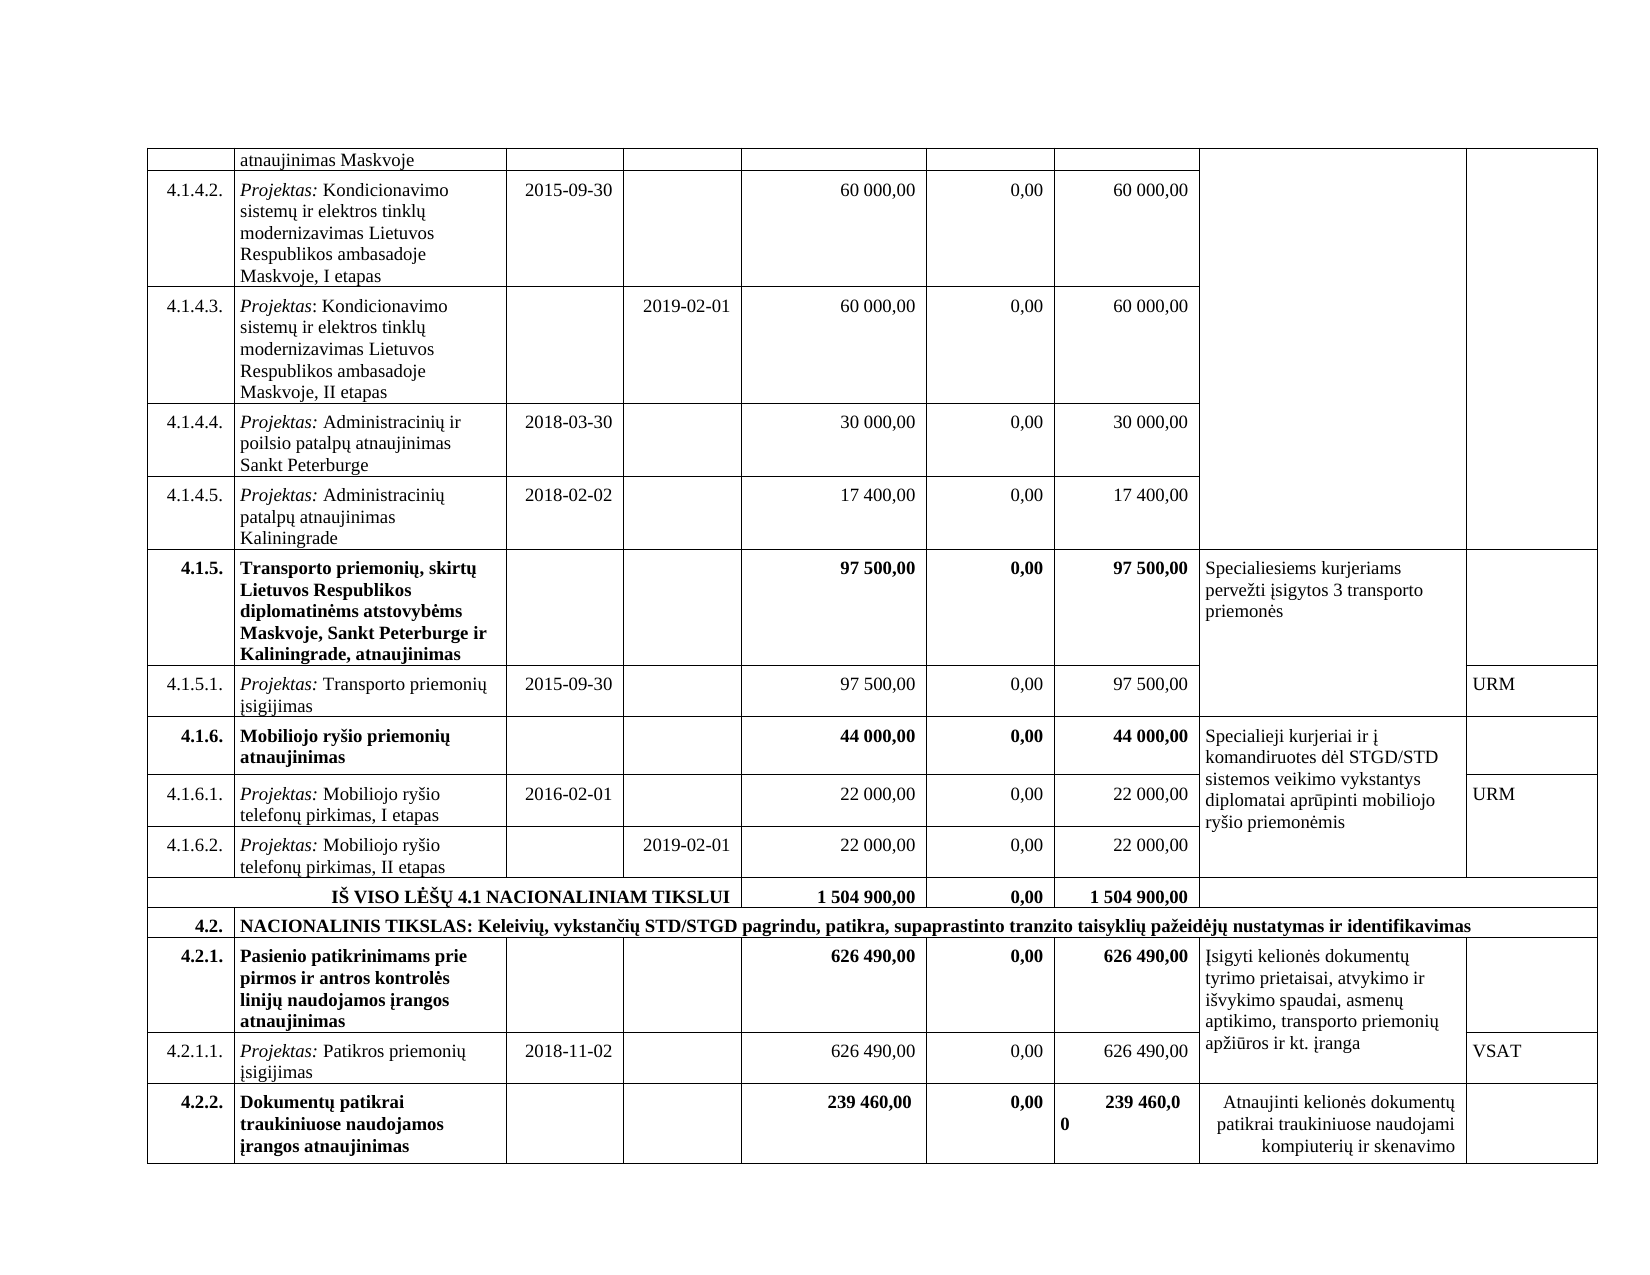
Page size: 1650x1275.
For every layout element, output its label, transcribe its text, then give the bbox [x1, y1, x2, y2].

table_cell 0,00 [927, 477, 1054, 549]
table_cell 239 460,00 [1055, 1084, 1199, 1163]
table_cell Mobiliojo ryšio priemonių atnaujinimas [235, 717, 506, 774]
table_cell 97 500,00 [1055, 666, 1199, 716]
table_cell Projektas: Mobiliojo ryšio telefonų pirkimas, II etapas [235, 827, 506, 877]
table_cell 4.2.2. [148, 1084, 234, 1163]
table_cell Projektas: Transporto priemonių įsigijimas [235, 666, 506, 716]
table_cell 0,00 [927, 827, 1054, 877]
table_cell 4.1.5. [148, 550, 234, 665]
table_cell URM [1467, 666, 1597, 716]
table_cell 2015-09-30 [507, 171, 623, 286]
table_cell [507, 938, 623, 1032]
table_cell [624, 717, 741, 774]
table_cell [1055, 149, 1199, 170]
table_cell 2019-02-01 [624, 827, 741, 877]
table_cell 2016-02-01 [507, 775, 623, 826]
table_cell [624, 477, 741, 549]
table_cell 0,00 [927, 717, 1054, 774]
table_cell Projektas: Mobiliojo ryšio telefonų pirkimas, I etapas [235, 775, 506, 826]
table_cell URM [1467, 775, 1597, 877]
table_cell Atnaujinti kelionės dokumentų patikrai traukiniuose naudojami kompiuterių ir skenavimo [1200, 1084, 1466, 1163]
table_cell NACIONALINIS TIKSLAS: Keleivių, vykstančių STD/STGD pagrindu, patikra, supaprastinto tranzito taisyklių pažeidėjų nustatymas ir identifikavimas [235, 908, 1597, 937]
table_cell 2018-02-02 [507, 477, 623, 549]
table_cell [1200, 878, 1597, 907]
table_cell [507, 717, 623, 774]
table_cell Įsigyti kelionės dokumentų tyrimo prietaisai, atvykimo ir išvykimo spaudai, asmenų aptikimo, transporto priemonių apžiūros ir kt. įranga [1200, 938, 1466, 1083]
table_cell 2015-09-30 [507, 666, 623, 716]
table_cell 4.2. [148, 908, 234, 937]
table_cell 17 400,00 [742, 477, 926, 549]
table_cell 0,00 [927, 171, 1054, 286]
table_cell Specialieji kurjeriai ir į komandiruotes dėl STGD/STD sistemos veikimo vykstantys diplomatai aprūpinti mobiliojo ryšio priemonėmis [1200, 717, 1466, 877]
table_cell 626 490,00 [742, 1033, 926, 1083]
table_cell 239 460,00 [742, 1084, 926, 1163]
table_cell 0,00 [927, 287, 1054, 403]
table_cell 626 490,00 [1055, 1033, 1199, 1083]
table_cell 2018-03-30 [507, 404, 623, 476]
table_cell 626 490,00 [1055, 938, 1199, 1032]
table_cell 60 000,00 [742, 287, 926, 403]
table_cell [507, 827, 623, 877]
table_cell 4.1.4.3. [148, 287, 234, 403]
table_cell 4.2.1.1. [148, 1033, 234, 1083]
table_cell Pasienio patikrinimams prie pirmos ir antros kontrolės linijų naudojamos įrangos atnaujinimas [235, 938, 506, 1032]
table_cell 0,00 [927, 878, 1054, 907]
table_cell 4.1.5.1. [148, 666, 234, 716]
table_cell Projektas: Administracinių ir poilsio patalpų atnaujinimas Sankt Peterburge [235, 404, 506, 476]
table_cell [624, 666, 741, 716]
table_cell 97 500,00 [742, 666, 926, 716]
table_cell [624, 938, 741, 1032]
table_cell 4.1.4.5. [148, 477, 234, 549]
table_cell [148, 149, 234, 170]
table_cell 4.1.6. [148, 717, 234, 774]
table_cell 2018-11-02 [507, 1033, 623, 1083]
table_cell Projektas: Patikros priemonių įsigijimas [235, 1033, 506, 1083]
table_cell [1467, 717, 1597, 774]
table_cell 22 000,00 [742, 827, 926, 877]
table_cell Projektas: Kondicionavimo sistemų ir elektros tinklų modernizavimas Lietuvos Respublikos ambasadoje Maskvoje, I etapas [235, 171, 506, 286]
table_cell 1 504 900,00 [742, 878, 926, 907]
table_cell Specialiesiems kurjeriams pervežti įsigytos 3 transporto priemonės [1200, 550, 1466, 716]
table_cell 0,00 [927, 404, 1054, 476]
table_cell [1467, 938, 1597, 1032]
table_cell 4.1.6.1. [148, 775, 234, 826]
table_cell 4.2.1. [148, 938, 234, 1032]
table_cell [1467, 1084, 1597, 1163]
table_cell [507, 550, 623, 665]
table_cell [1467, 149, 1597, 549]
table_cell VSAT [1467, 1033, 1597, 1083]
table_cell 4.1.6.2. [148, 827, 234, 877]
table_cell Transporto priemonių, skirtų Lietuvos Respublikos diplomatinėms atstovybėms Maskvoje, Sankt Peterburge ir Kaliningrade, atnaujinimas [235, 550, 506, 665]
table_cell [624, 1084, 741, 1163]
table_cell atnaujinimas Maskvoje [235, 149, 506, 170]
table_cell [624, 550, 741, 665]
table_cell 0,00 [927, 1033, 1054, 1083]
table_cell 0,00 [927, 1084, 1054, 1163]
table_cell 97 500,00 [1055, 550, 1199, 665]
table_cell [742, 149, 926, 170]
table_cell 4.1.4.2. [148, 171, 234, 286]
table_cell [624, 775, 741, 826]
table_cell 97 500,00 [742, 550, 926, 665]
table_cell [624, 149, 741, 170]
table_cell 30 000,00 [1055, 404, 1199, 476]
table_cell [624, 171, 741, 286]
table_cell IŠ VISO LĖŠŲ 4.1 NACIONALINIAM TIKSLUI [148, 878, 741, 907]
table_cell Projektas: Kondicionavimo sistemų ir elektros tinklų modernizavimas Lietuvos Respublikos ambasadoje Maskvoje, II etapas [235, 287, 506, 403]
table_cell [1200, 149, 1466, 549]
table_cell 0,00 [927, 550, 1054, 665]
table_cell [507, 287, 623, 403]
table_cell 30 000,00 [742, 404, 926, 476]
table_cell 4.1.4.4. [148, 404, 234, 476]
table_cell 60 000,00 [1055, 287, 1199, 403]
table_cell [624, 1033, 741, 1083]
table_cell Projektas: Administracinių patalpų atnaujinimas Kaliningrade [235, 477, 506, 549]
table_cell [927, 149, 1054, 170]
table_cell 22 000,00 [1055, 827, 1199, 877]
table_cell 22 000,00 [742, 775, 926, 826]
table_cell 2019-02-01 [624, 287, 741, 403]
table_cell 17 400,00 [1055, 477, 1199, 549]
table_cell 22 000,00 [1055, 775, 1199, 826]
table_cell 44 000,00 [742, 717, 926, 774]
table_cell 60 000,00 [742, 171, 926, 286]
table_cell 60 000,00 [1055, 171, 1199, 286]
table_cell [507, 1084, 623, 1163]
table_cell 0,00 [927, 666, 1054, 716]
table_cell [507, 149, 623, 170]
table_cell 0,00 [927, 938, 1054, 1032]
table_cell [1467, 550, 1597, 665]
table_cell Dokumentų patikrai traukiniuose naudojamos įrangos atnaujinimas [235, 1084, 506, 1163]
table_cell 44 000,00 [1055, 717, 1199, 774]
table_cell 0,00 [927, 775, 1054, 826]
table_cell 1 504 900,00 [1055, 878, 1199, 907]
table_cell 626 490,00 [742, 938, 926, 1032]
table_cell [624, 404, 741, 476]
